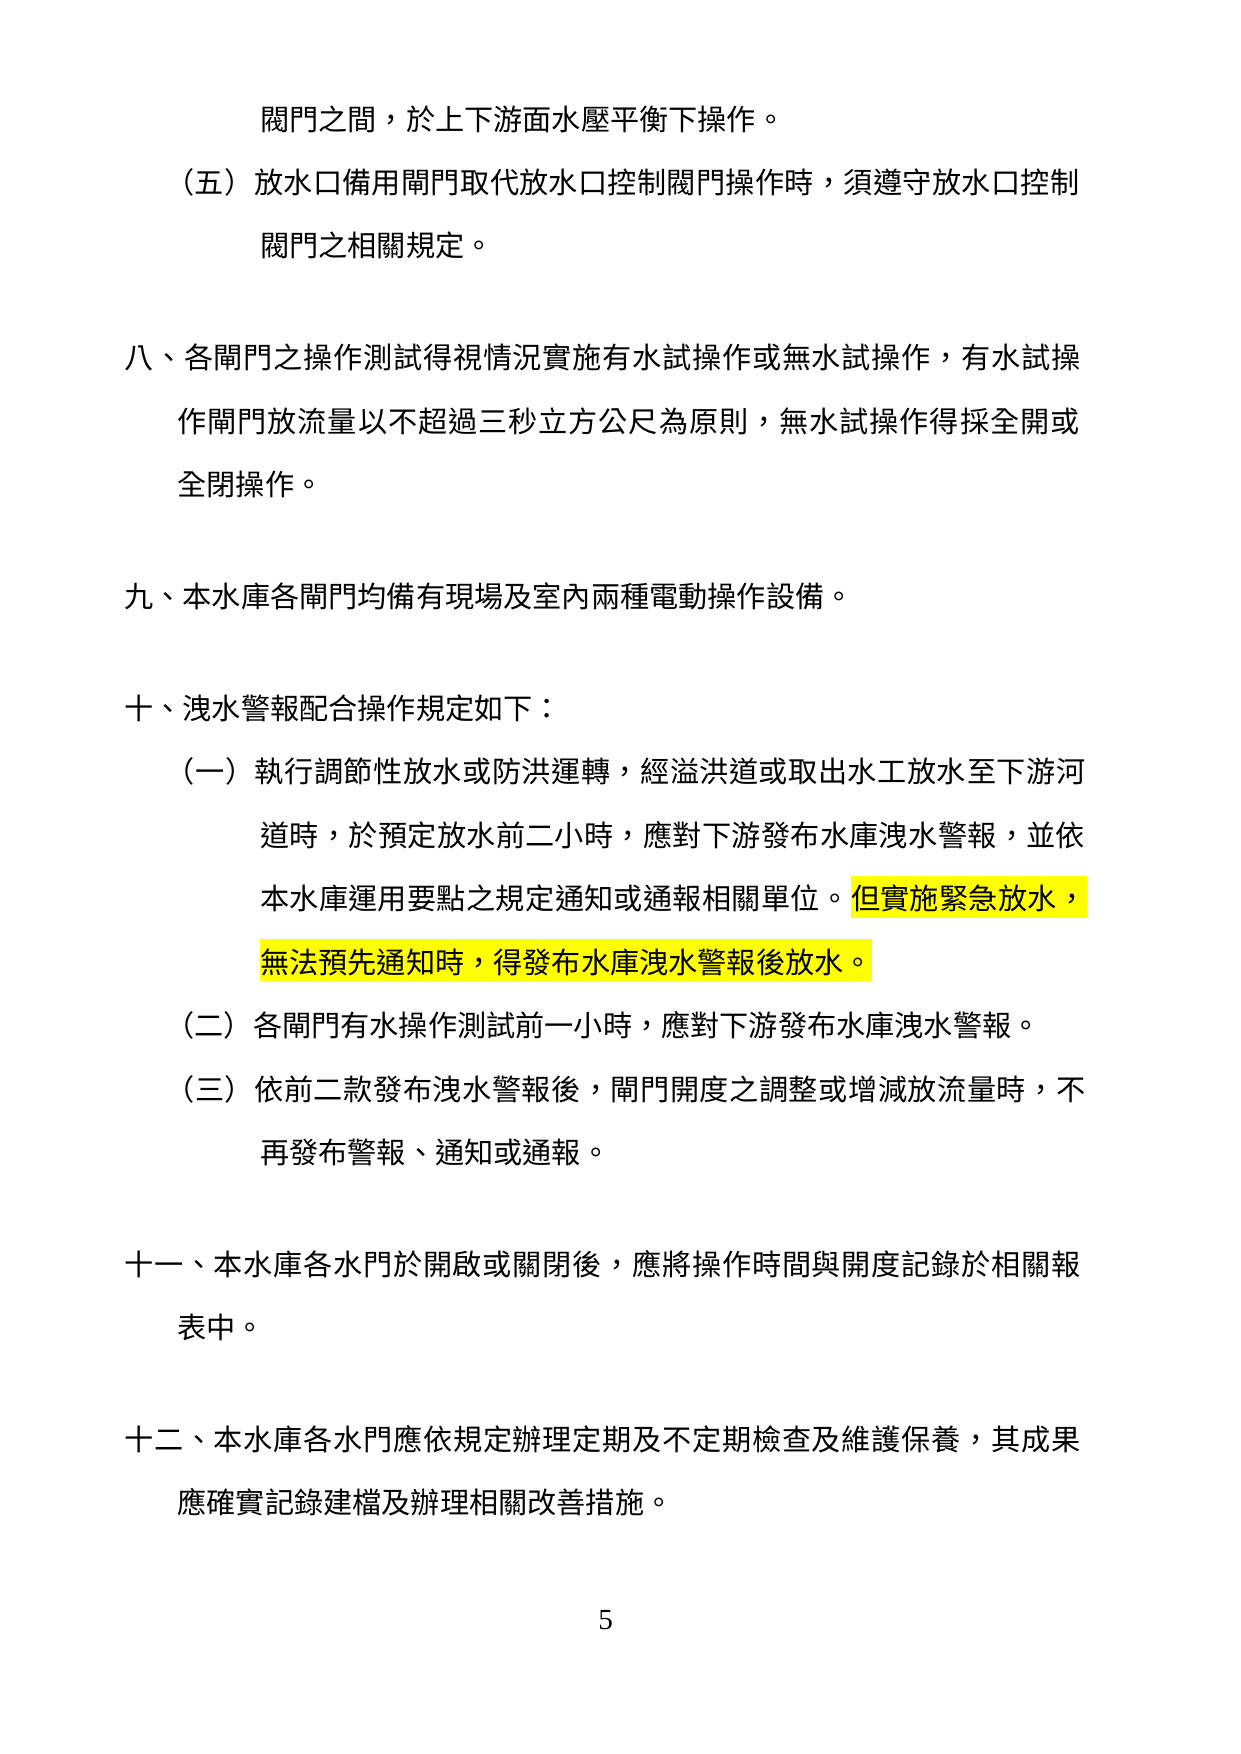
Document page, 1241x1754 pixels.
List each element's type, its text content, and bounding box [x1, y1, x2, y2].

text 十二、本水庫各水門應依規定辦理定期及不定期檢查及維護保養，其成果應確實記錄建檔及辦理相關改善措施。 [124, 1417, 1081, 1522]
text 九、本水庫各閘門均備有現場及室內兩種電動操作設備。 [124, 573, 1081, 616]
text 十、洩水警報配合操作規定如下： [124, 685, 1081, 728]
text 八、各閘門之操作測試得視情況實施有水試操作或無水試操作，有水試操作閘門放流量以不超過三秒立方公尺為原則，無水試操作得採全開或全閉操作。 [124, 335, 1081, 504]
text 閥門之間，於上下游面水壓平衡下操作。 [165, 96, 1081, 138]
text 十一、本水庫各水門於開啟或關閉後，應將操作時間與開度記錄於相關報表中。 [124, 1241, 1081, 1347]
text （一）執行調節性放水或防洪運轉，經溢洪道或取出水工放水至下游河道時，於預定放水前二小時，應對下游發布水庫洩水警報，並依本水庫運用要點之規定通知或通報相關單位。但實施緊急放水，無法預先通知時，得發布水庫洩水警報後放水。 [165, 749, 1087, 981]
text （三）依前二款發布洩水警報後，閘門開度之調整或增減放流量時，不再發布警報、通知或通報。 [165, 1066, 1087, 1172]
text （二）各閘門有水操作測試前一小時，應對下游發布水庫洩水警報。 [165, 1003, 1087, 1045]
text （五）放水口備用閘門取代放水口控制閥門操作時，須遵守放水口控制閥門之相關規定。 [165, 159, 1081, 265]
